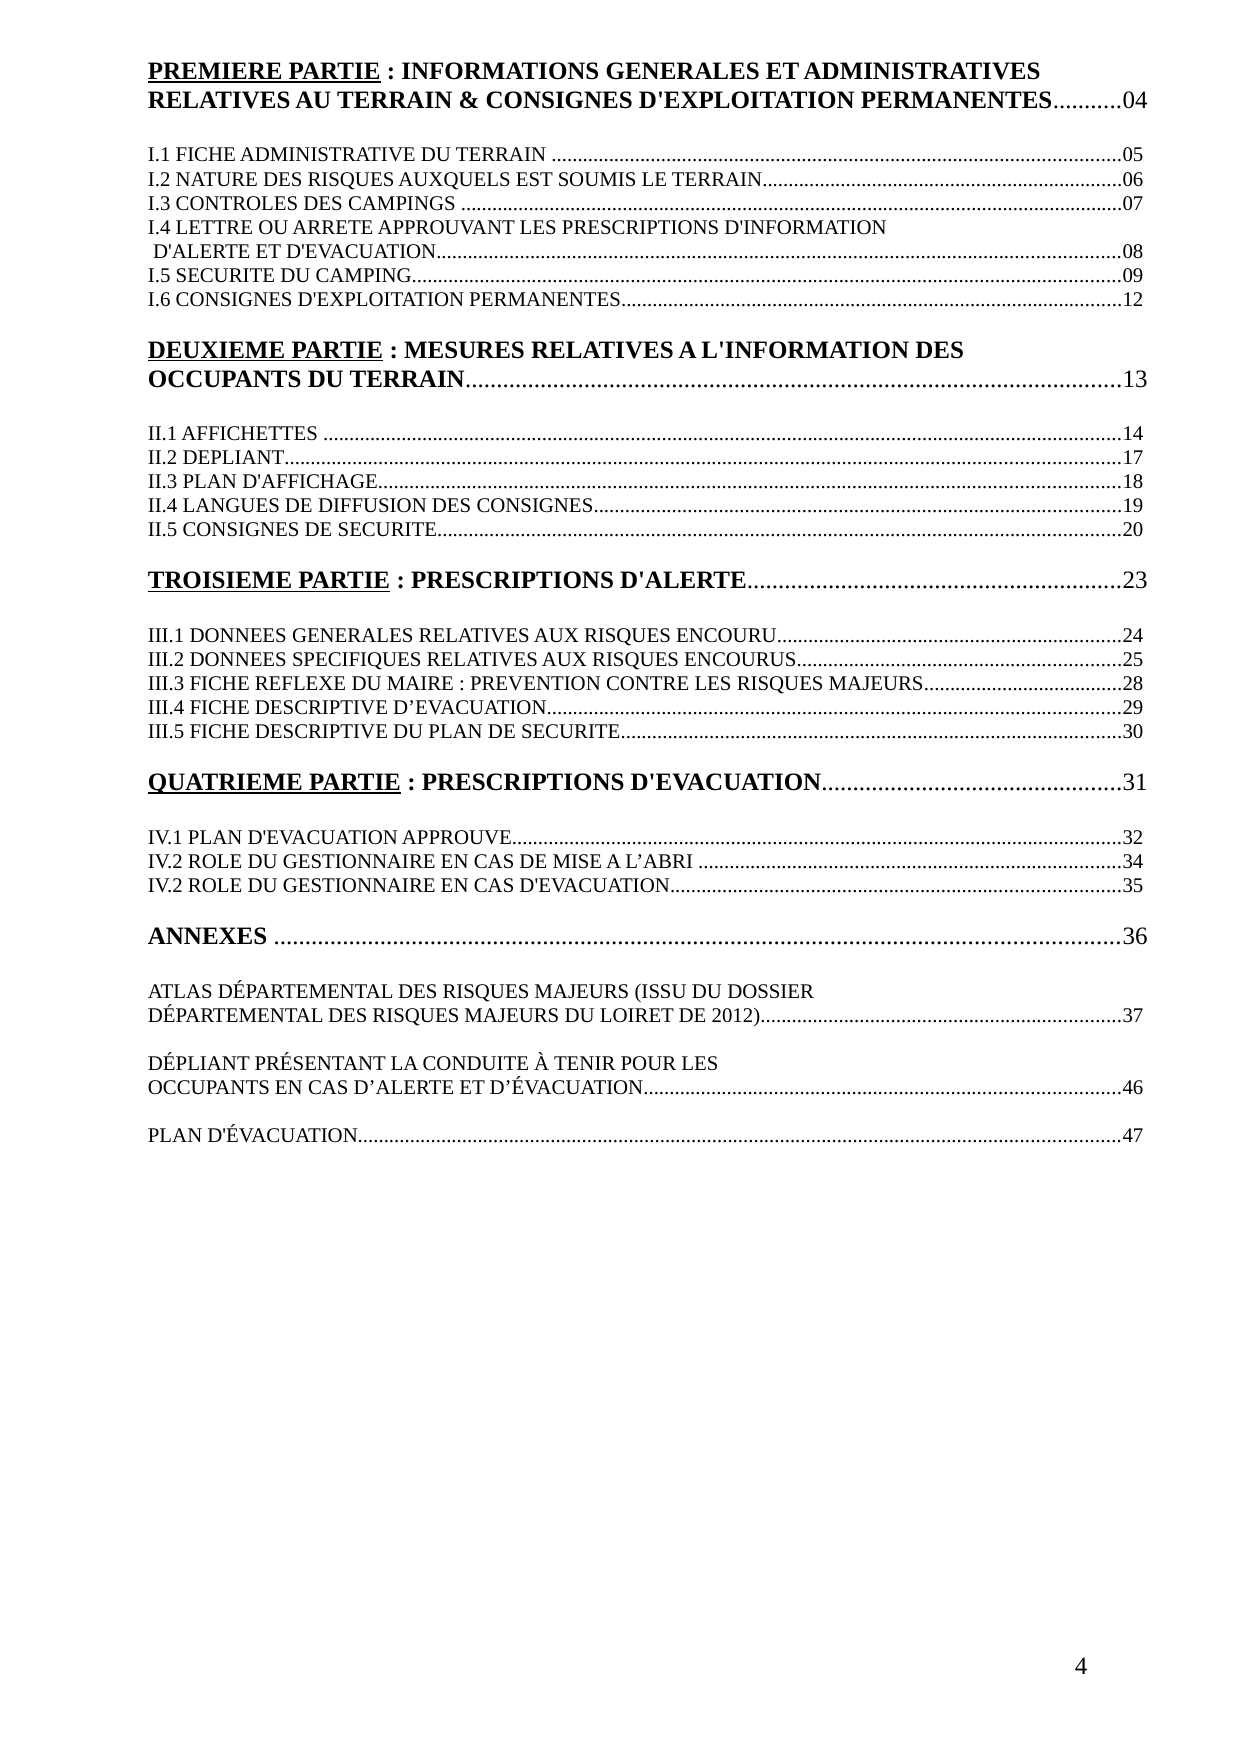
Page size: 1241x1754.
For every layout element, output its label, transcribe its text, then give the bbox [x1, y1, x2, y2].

text TROISIEME PARTIE : PRESCRIPTIONS D'ALERTE 23 [148, 566, 1087, 594]
text II.2 DEPLIANT 17 [148, 445, 1087, 469]
text ATLAS DÉPARTEMENTAL DES RISQUES MAJEURS (ISSU DU DOSSIER [148, 979, 1087, 1003]
text DEUXIEME PARTIE : MESURES RELATIVES A L'INFORMATION DES [148, 335, 1087, 364]
text III.1 DONNEES GENERALES RELATIVES AUX RISQUES ENCOURU 24 [148, 623, 1087, 647]
text QUATRIEME PARTIE : PRESCRIPTIONS D'EVACUATION 31 [148, 767, 1087, 796]
text I.5 SECURITE DU CAMPING 09 [148, 263, 1087, 287]
text II.4 LANGUES DE DIFFUSION DES CONSIGNES 19 [148, 493, 1087, 517]
text IV.2 ROLE DU GESTIONNAIRE EN CAS D'EVACUATION 35 [148, 873, 1087, 897]
text OCCUPANTS EN CAS D’ALERTE ET D’ÉVACUATION 46 [148, 1075, 1087, 1099]
text IV.1 PLAN D'EVACUATION APPROUVE 32 [148, 825, 1087, 849]
text RELATIVES AU TERRAIN & CONSIGNES D'EXPLOITATION PERMANENTES 04 [148, 85, 1087, 114]
text I.6 CONSIGNES D'EXPLOITATION PERMANENTES 12 [148, 287, 1087, 311]
text I.2 NATURE DES RISQUES AUXQUELS EST SOUMIS LE TERRAIN 06 [148, 166, 1087, 191]
text II.5 CONSIGNES DE SECURITE 20 [148, 517, 1087, 541]
text OCCUPANTS DU TERRAIN 13 [148, 364, 1087, 392]
text III.3 FICHE REFLEXE DU MAIRE : PREVENTION CONTRE LES RISQUES MAJEURS 28 [148, 671, 1087, 695]
text I.4 LETTRE OU ARRETE APPROUVANT LES PRESCRIPTIONS D'INFORMATION [148, 214, 1087, 239]
text III.4 FICHE DESCRIPTIVE D’EVACUATION 29 [148, 695, 1087, 719]
text PLAN D'ÉVACUATION 47 [148, 1123, 1087, 1147]
text II.1 AFFICHETTES 14 [148, 421, 1087, 445]
text III.2 DONNEES SPECIFIQUES RELATIVES AUX RISQUES ENCOURUS 25 [148, 647, 1087, 671]
text I.1 FICHE ADMINISTRATIVE DU TERRAIN 05 [148, 142, 1087, 166]
text PREMIERE PARTIE : INFORMATIONS GENERALES ET ADMINISTRATIVES [148, 56, 1087, 85]
text ANNEXES 36 [148, 921, 1087, 950]
text II.3 PLAN D'AFFICHAGE 18 [148, 469, 1087, 493]
text DÉPARTEMENTAL DES RISQUES MAJEURS DU LOIRET DE 2012) 37 [148, 1003, 1087, 1027]
text IV.2 ROLE DU GESTIONNAIRE EN CAS DE MISE A L’ABRI 34 [148, 849, 1087, 873]
text DÉPLIANT PRÉSENTANT LA CONDUITE À TENIR POUR LES [148, 1051, 1087, 1075]
text D'ALERTE ET D'EVACUATION 08 [148, 239, 1087, 263]
text I.3 CONTROLES DES CAMPINGS 07 [148, 191, 1087, 214]
text III.5 FICHE DESCRIPTIVE DU PLAN DE SECURITE 30 [148, 719, 1087, 743]
